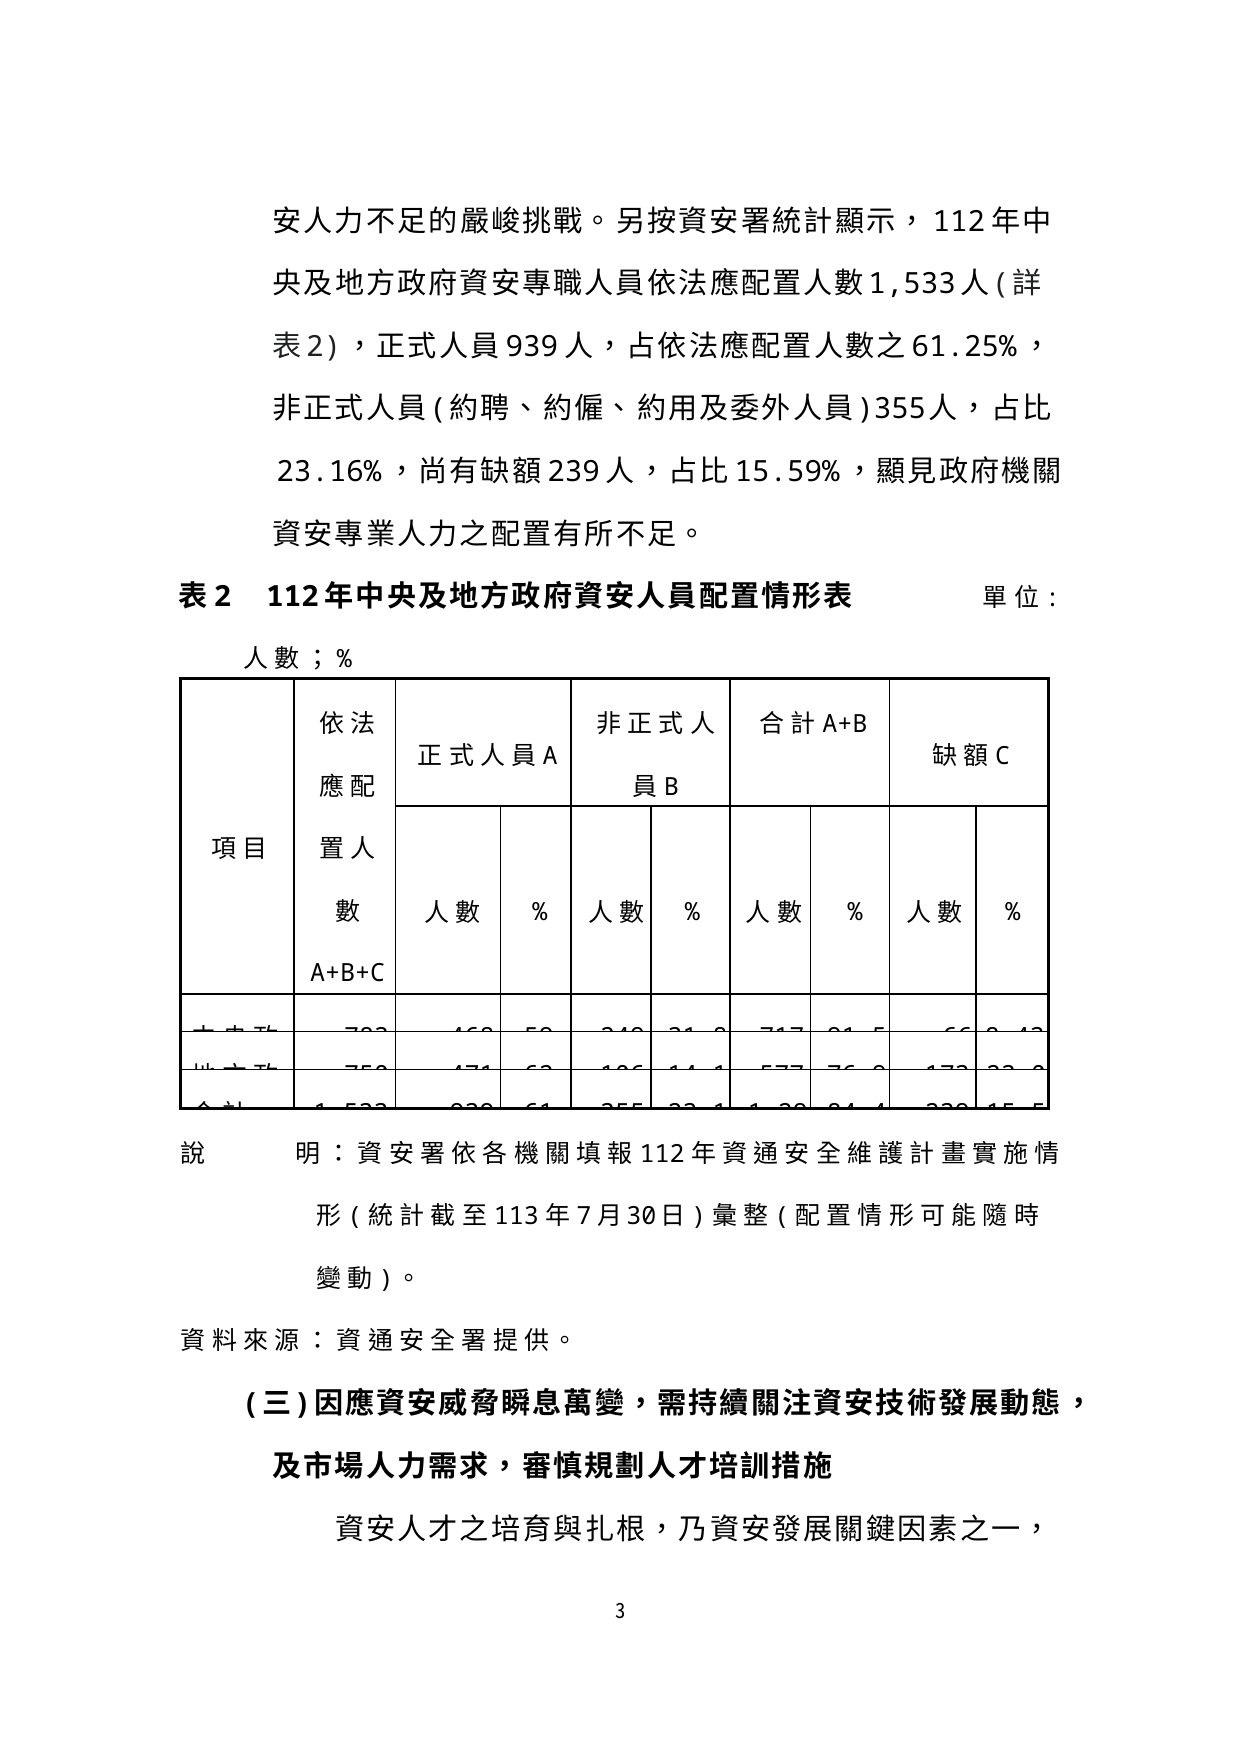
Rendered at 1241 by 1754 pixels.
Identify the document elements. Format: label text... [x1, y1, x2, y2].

table_cell 中央政府 [182, 995, 293, 1031]
table_cell % [977, 807, 1047, 993]
text 說 明：資安署依各機關填報112年資通安全維護計畫實施情形(統計截至113年7月30日)彙整(配置情形可能隨時變動)。 [177, 1110, 1063, 1297]
table_cell 地方政府 [182, 1032, 293, 1069]
table_cell 59.77 [501, 995, 570, 1031]
table_cell 106 [572, 1032, 650, 1069]
table_cell 人數 [890, 807, 975, 993]
table_header 非正式人員B [572, 680, 729, 805]
table_header 缺額C [890, 680, 1047, 805]
table_cell 人數 [731, 807, 810, 993]
table_cell 717 [731, 995, 810, 1031]
table_cell 76.93 [811, 1032, 889, 1069]
table_header 合計A+B [731, 680, 889, 805]
table_cell 15.59 [977, 1070, 1047, 1107]
table_cell 783 [295, 995, 395, 1031]
table_cell 1,294 [731, 1070, 810, 1107]
table_cell % [501, 807, 570, 993]
text 資安人才之培育與扎根，乃資安發展關鍵因素之一， [266, 1485, 1063, 1547]
table_cell 8.43 [977, 995, 1047, 1031]
text (三)因應資安威脅瞬息萬變，需持續關注資安技術發展動態，及市場人力需求，審慎規劃人才培訓措施 [236, 1360, 1063, 1485]
table_cell 468 [396, 995, 500, 1031]
table_cell 14.13 [652, 1032, 729, 1069]
text 表2 112年中央及地方政府資安人員配置情形表 單位:人數；% [177, 552, 1063, 677]
table_header 項目 [182, 680, 293, 993]
table_cell 合計 [182, 1070, 293, 1107]
table_cell 577 [731, 1032, 810, 1069]
table_cell 1,533 [295, 1070, 395, 1107]
table_cell 471 [396, 1032, 500, 1069]
table_cell 31.80 [652, 995, 729, 1031]
table_header 正式人員A [396, 680, 570, 805]
table_header 依法應配置人數A+B+C [295, 680, 395, 993]
table_cell 249 [572, 995, 650, 1031]
table_cell 23.16 [652, 1070, 729, 1107]
table_cell % [811, 807, 889, 993]
table_cell 人數 [572, 807, 650, 993]
table_cell 61.25 [501, 1070, 570, 1107]
table_cell 66 [890, 995, 975, 1031]
table_cell 355 [572, 1070, 650, 1107]
text 資料來源：資通安全署提供。 [177, 1297, 1063, 1360]
table_cell 91.57 [811, 995, 889, 1031]
text 安人力不足的嚴峻挑戰。另按資安署統計顯示，112年中央及地方政府資安專職人員依法應配置人數1,533人(詳表2)，正式人員939人，占依法應配置人數之61.25%，非正式人員(約聘、約僱、約用及委外人員)355人，占比23.16%，尚有缺額239人，占比15.59%，顯見政府機關資安專業人力之配置有所不足。 [266, 177, 1063, 552]
table_cell 62.80 [501, 1032, 570, 1069]
table_cell 750 [295, 1032, 395, 1069]
table_cell % [652, 807, 729, 993]
table_cell 23.07 [977, 1032, 1047, 1069]
table_cell 939 [396, 1070, 500, 1107]
table_cell 人數 [396, 807, 500, 993]
table_cell 239 [890, 1070, 975, 1107]
table_cell 173 [890, 1032, 975, 1069]
table_cell 84.41 [811, 1070, 889, 1107]
